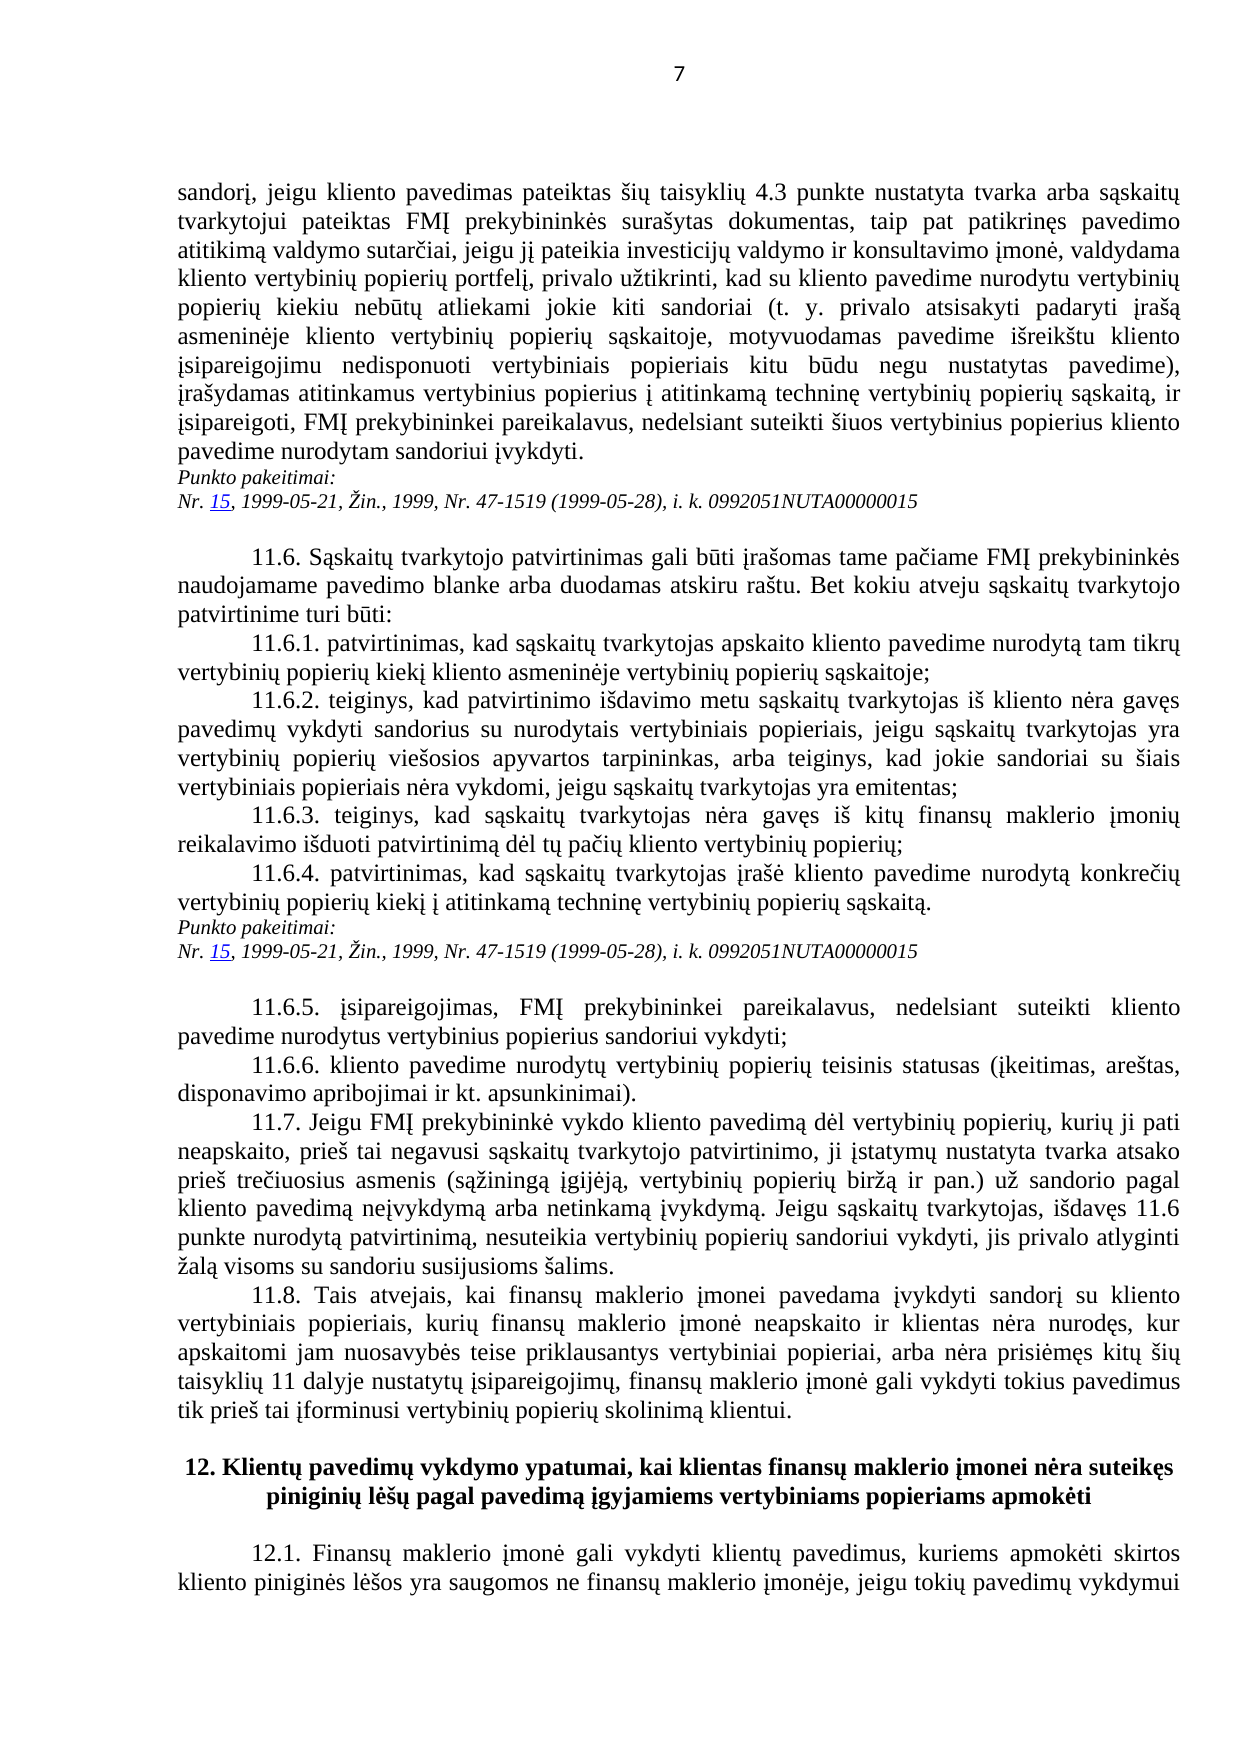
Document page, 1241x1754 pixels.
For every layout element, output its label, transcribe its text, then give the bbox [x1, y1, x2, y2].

text 11.6.5. įsipareigojimas, FMĮ prekybininkei pareikalavus, nedelsiant suteikti kliento pavedime nurodytus vertybinius popierius sandoriui vykdyti; [177, 992, 1181, 1050]
text 11.6.3. teiginys, kad sąskaitų tvarkytojas nėra gavęs iš kitų finansų maklerio įmonių reikalavimo išduoti patvirtinimą dėl tų pačių kliento vertybinių popierių; [177, 800, 1181, 858]
text sandorį, jeigu kliento pavedimas pateiktas šių taisyklių 4.3 punkte nustatyta tvarka arba sąskaitų tvarkytojui pateiktas FMĮ prekybininkės surašytas dokumentas, taip pat patikrinęs pavedimo atitikimą valdymo sutarčiai, jeigu jį pateikia investicijų valdymo ir konsultavimo įmonė, valdydama kliento vertybinių popierių portfelį, privalo užtikrinti, kad su kliento pavedime nurodytu vertybinių popierių kiekiu nebūtų atliekami jokie kiti sandoriai (t. y. privalo atsisakyti padaryti įrašą asmeninėje kliento vertybinių popierių sąskaitoje, motyvuodamas pavedime išreikštu kliento įsipareigojimu nedisponuoti vertybiniais popieriais kitu būdu negu nustatytas pavedime), įrašydamas atitinkamus vertybinius popierius į atitinkamą techninę vertybinių popierių sąskaitą, ir įsipareigoti, FMĮ prekybininkei pareikalavus, nedelsiant suteikti šiuos vertybinius popierius kliento pavedime nurodytam sandoriui įvykdyti. [177, 177, 1181, 465]
text 11.6.2. teiginys, kad patvirtinimo išdavimo metu sąskaitų tvarkytojas iš kliento nėra gavęs pavedimų vykdyti sandorius su nurodytais vertybiniais popieriais, jeigu sąskaitų tvarkytojas yra vertybinių popierių viešosios apyvartos tarpininkas, arba teiginys, kad jokie sandoriai su šiais vertybiniais popieriais nėra vykdomi, jeigu sąskaitų tvarkytojas yra emitentas; [177, 685, 1181, 800]
text 11.7. Jeigu FMĮ prekybininkė vykdo kliento pavedimą dėl vertybinių popierių, kurių ji pati neapskaito, prieš tai negavusi sąskaitų tvarkytojo patvirtinimo, ji įstatymų nustatyta tvarka atsako prieš trečiuosius asmenis (sąžiningą įgijėją, vertybinių popierių biržą ir pan.) už sandorio pagal kliento pavedimą neįvykdymą arba netinkamą įvykdymą. Jeigu sąskaitų tvarkytojas, išdavęs 11.6 punkte nurodytą patvirtinimą, nesuteikia vertybinių popierių sandoriui vykdyti, jis privalo atlyginti žalą visoms su sandoriu susijusioms šalims. [177, 1107, 1181, 1280]
text Nr. 15, 1999-05-21, Žin., 1999, Nr. 47-1519 (1999-05-28), i. k. 0992051NUTA00000015 [177, 939, 1181, 963]
text 12.1. Finansų maklerio įmonė gali vykdyti klientų pavedimus, kuriems apmokėti skirtos kliento piniginės lėšos yra saugomos ne finansų maklerio įmonėje, jeigu tokių pavedimų vykdymui [177, 1538, 1181, 1596]
text 11.6.6. kliento pavedime nurodytų vertybinių popierių teisinis statusas (įkeitimas, areštas, disponavimo apribojimai ir kt. apsunkinimai). [177, 1050, 1181, 1107]
text Punkto pakeitimai: [177, 465, 1181, 489]
text Punkto pakeitimai: [177, 915, 1181, 939]
text 11.8. Tais atvejais, kai finansų maklerio įmonei pavedama įvykdyti sandorį su kliento vertybiniais popieriais, kurių finansų maklerio įmonė neapskaito ir klientas nėra nurodęs, kur apskaitomi jam nuosavybės teise priklausantys vertybiniai popieriai, arba nėra prisiėmęs kitų šių taisyklių 11 dalyje nustatytų įsipareigojimų, finansų maklerio įmonė gali vykdyti tokius pavedimus tik prieš tai įforminusi vertybinių popierių skolinimą klientui. [177, 1280, 1181, 1423]
text 12. Klientų pavedimų vykdymo ypatumai, kai klientas finansų maklerio įmonei nėra suteikęs piniginių lėšų pagal pavedimą įgyjamiems vertybiniams popieriams apmokėti [177, 1452, 1181, 1510]
text 11.6.1. patvirtinimas, kad sąskaitų tvarkytojas apskaito kliento pavedime nurodytą tam tikrų vertybinių popierių kiekį kliento asmeninėje vertybinių popierių sąskaitoje; [177, 628, 1181, 685]
text 11.6.4. patvirtinimas, kad sąskaitų tvarkytojas įrašė kliento pavedime nurodytą konkrečių vertybinių popierių kiekį į atitinkamą techninę vertybinių popierių sąskaitą. [177, 858, 1181, 915]
text Nr. 15, 1999-05-21, Žin., 1999, Nr. 47-1519 (1999-05-28), i. k. 0992051NUTA00000015 [177, 489, 1181, 513]
text 11.6. Sąskaitų tvarkytojo patvirtinimas gali būti įrašomas tame pačiame FMĮ prekybininkės naudojamame pavedimo blanke arba duodamas atskiru raštu. Bet kokiu atveju sąskaitų tvarkytojo patvirtinime turi būti: [177, 542, 1181, 628]
